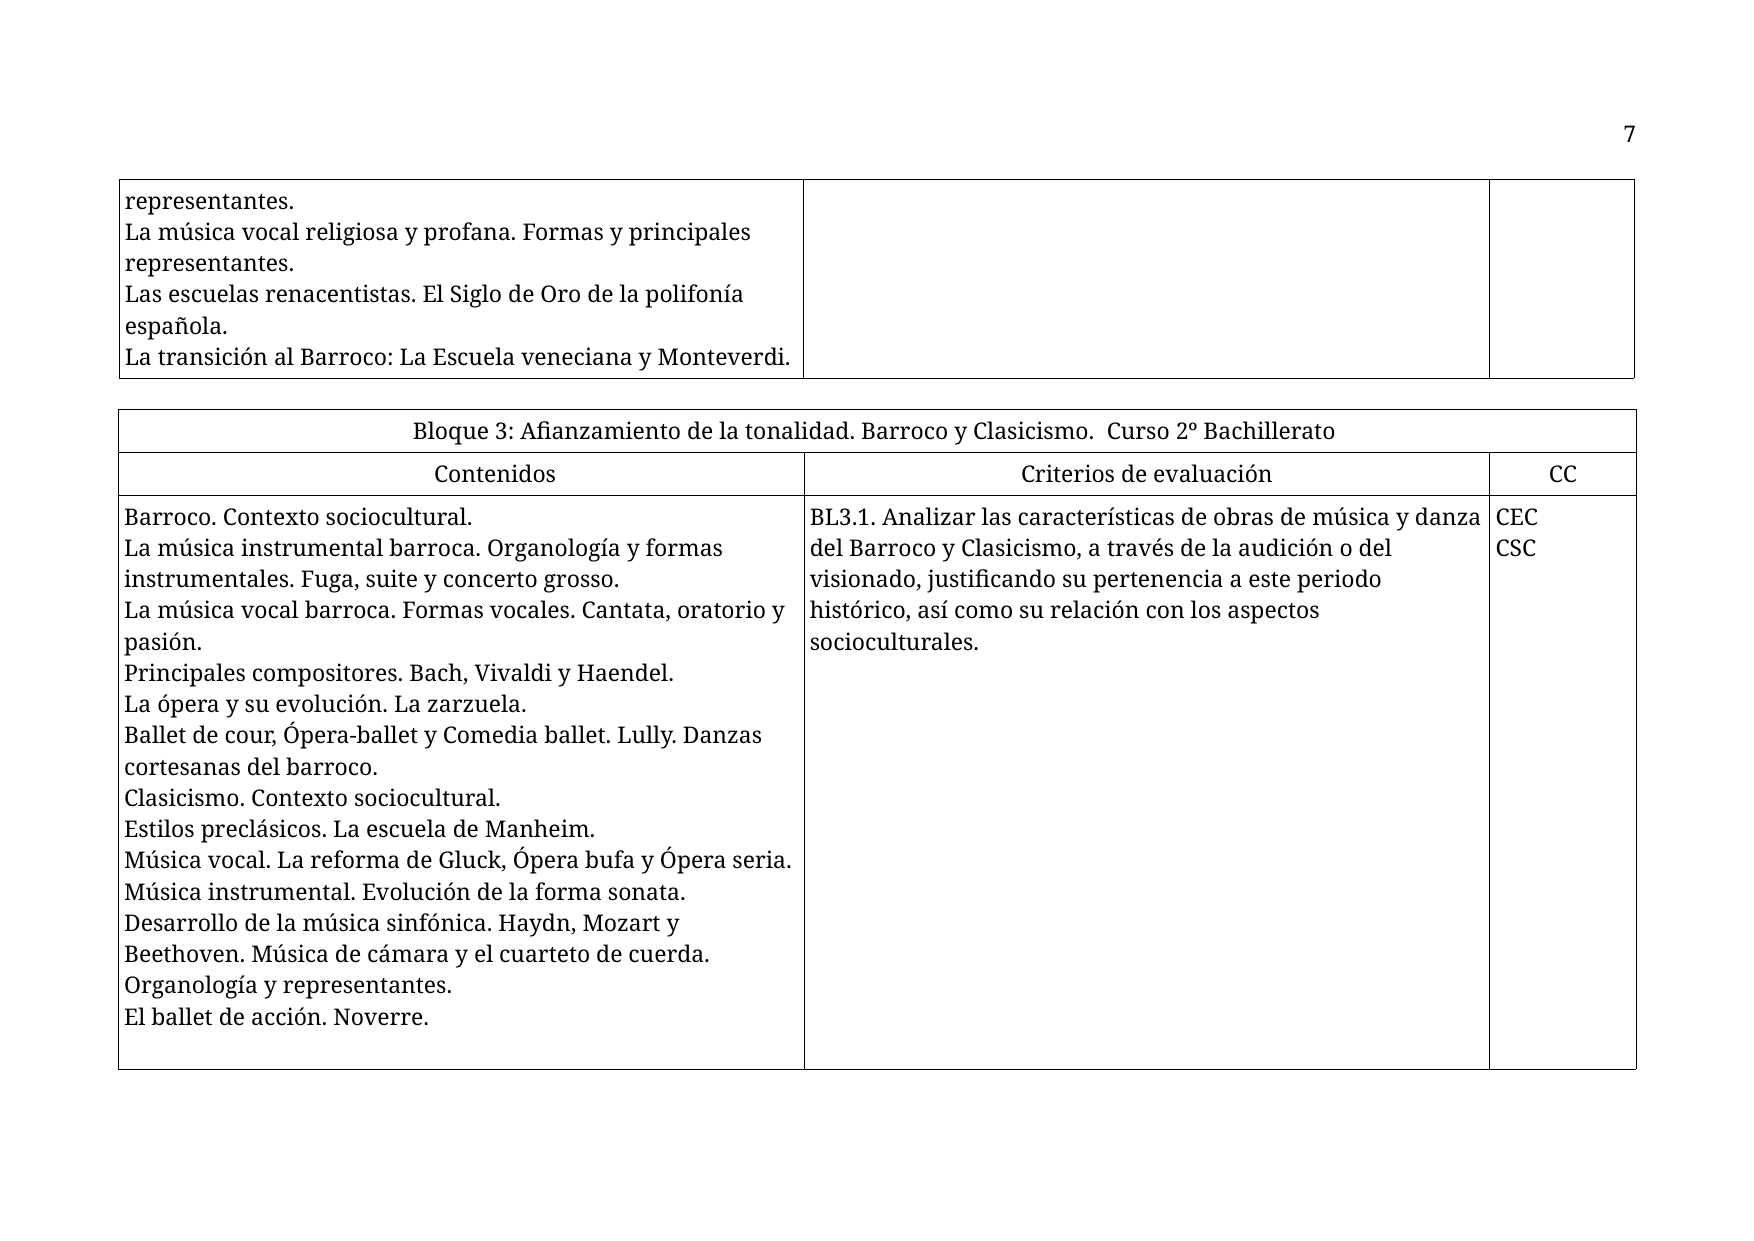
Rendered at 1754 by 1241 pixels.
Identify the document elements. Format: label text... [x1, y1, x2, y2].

table_cell Barroco. Contexto sociocultural. La música instrumental barroca. Organología y formas instrumentales. Fuga, suite y concerto grosso. La música vocal barroca. Formas vocales. Cantata, oratorio y pasión. Principales compositores. Bach, Vivaldi y Haendel. La ópera y su evolución. La zarzuela. Ballet de cour, Ópera-ballet y Comedia ballet. Lully. Danzas cortesanas del barroco. Clasicismo. Contexto sociocultural. Estilos preclásicos. La escuela de Manheim. Música vocal. La reforma de Gluck, Ópera bufa y Ópera seria. Música instrumental. Evolución de la forma sonata. Desarrollo de la música sinfónica. Haydn, Mozart y Beethoven. Música de cámara y el cuarteto de cuerda. Organología y representantes. El ballet de acción. Noverre. [119, 496, 804, 1069]
table_header Bloque 3: Afianzamiento de la tonalidad. Barroco y Clasicismo. Curso 2º Bachillerato [119, 410, 1636, 452]
table_cell CEC CSC [1490, 496, 1636, 1069]
table_cell [1490, 180, 1634, 378]
table_cell BL3.1. Analizar las características de obras de música y danza del Barroco y Clasicismo, a través de la audición o del visionado, justificando su pertenencia a este periodo histórico, así como su relación con los aspectos socioculturales. [805, 496, 1489, 1069]
table_cell representantes. La música vocal religiosa y profana. Formas y principales representantes. Las escuelas renacentistas. El Siglo de Oro de la polifonía española. La transición al Barroco: La Escuela veneciana y Monteverdi. [120, 180, 803, 378]
table_cell [804, 180, 1489, 378]
table_cell Contenidos [119, 453, 804, 495]
table_cell CC [1490, 453, 1636, 495]
table_cell Criterios de evaluación [805, 453, 1489, 495]
